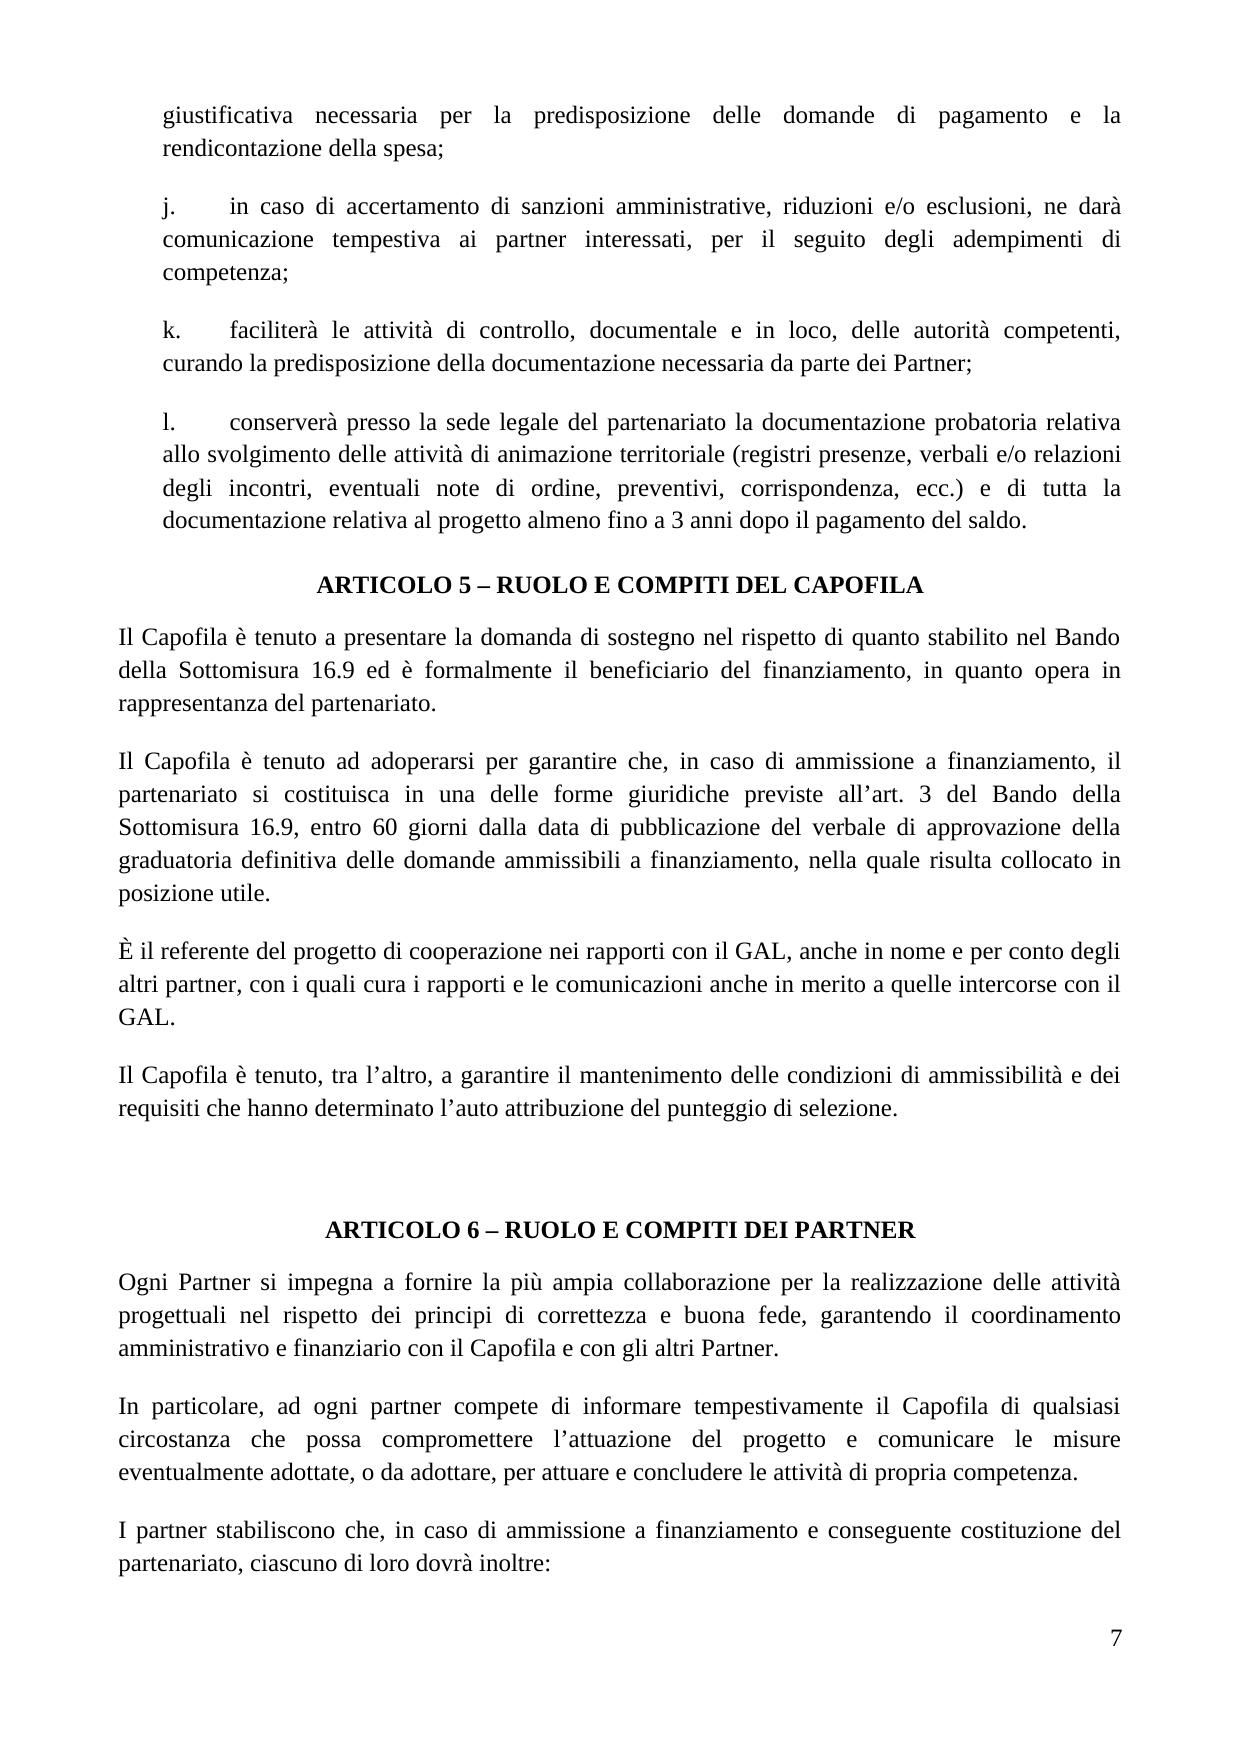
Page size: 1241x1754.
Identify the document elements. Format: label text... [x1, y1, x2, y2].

list faciliterà le attività di controllo, documentale e in loco, delle autorità competenti, curando la predisposizione della documentazione necessaria da parte dei Partner; [162, 316, 1122, 377]
text Il Capofila è tenuto, tra l’altro, a garantire il mantenimento delle condizioni di ammissibilità e dei requisiti che hanno determinato l’auto attribuzione del punteggio di selezione. [118, 1060, 1122, 1122]
text ARTICOLO 6 – RUOLO E COMPITI DEI PARTNER [118, 1215, 1122, 1244]
text Il Capofila è tenuto ad adoperarsi per garantire che, in caso di ammissione a finanziamento, il partenariato si costituisca in una delle forme giuridiche previste all’art. 3 del Bando della Sottomisura 16.9, entro 60 giorni dalla data di pubblicazione del verbale di approvazione della graduatoria definitiva delle domande ammissibili a finanziamento, nella quale risulta collocato in posizione utile. [118, 746, 1122, 907]
list conserverà presso la sede legale del partenariato la documentazione probatoria relativa allo svolgimento delle attività di animazione territoriale (registri presenze, verbali e/o relazioni degli incontri, eventuali note di ordine, preventivi, corrispondenza, ecc.) e di tutta la documentazione relativa al progetto almeno fino a 3 anni dopo il pagamento del saldo. [162, 407, 1122, 534]
text I partner stabiliscono che, in caso di ammissione a finanziamento e conseguente costituzione del partenariato, ciascuno di loro dovrà inoltre: [118, 1515, 1122, 1577]
text È il referente del progetto di cooperazione nei rapporti con il GAL, anche in nome e per conto degli altri partner, con i quali cura i rapporti e le comunicazioni anche in merito a quelle intercorse con il GAL. [118, 936, 1122, 1031]
text Il Capofila è tenuto a presentare la domanda di sostegno nel rispetto di quanto stabilito nel Bando della Sottomisura 16.9 ed è formalmente il beneficiario del finanziamento, in quanto opera in rappresentanza del partenariato. [118, 622, 1122, 716]
list giustificativa necessaria per la predisposizione delle domande di pagamento e la rendicontazione della spesa; [162, 100, 1122, 162]
list in caso di accertamento di sanzioni amministrative, riduzioni e/o esclusioni, ne darà comunicazione tempestiva ai partner interessati, per il seguito degli adempimenti di competenza; [162, 191, 1122, 286]
text In particolare, ad ogni partner compete di informare tempestivamente il Capofila di qualsiasi circostanza che possa compromettere l’attuazione del progetto e comunicare le misure eventualmente adottate, o da adottare, per attuare e concludere le attività di propria competenza. [118, 1391, 1122, 1486]
text ARTICOLO 5 – RUOLO E COMPITI DEL CAPOFILA [118, 570, 1122, 599]
text Ogni Partner si impegna a fornire la più ampia collaborazione per la realizzazione delle attività progettuali nel rispetto dei principi di correttezza e buona fede, garantendo il coordinamento amministrativo e finanziario con il Capofila e con gli altri Partner. [118, 1267, 1122, 1362]
